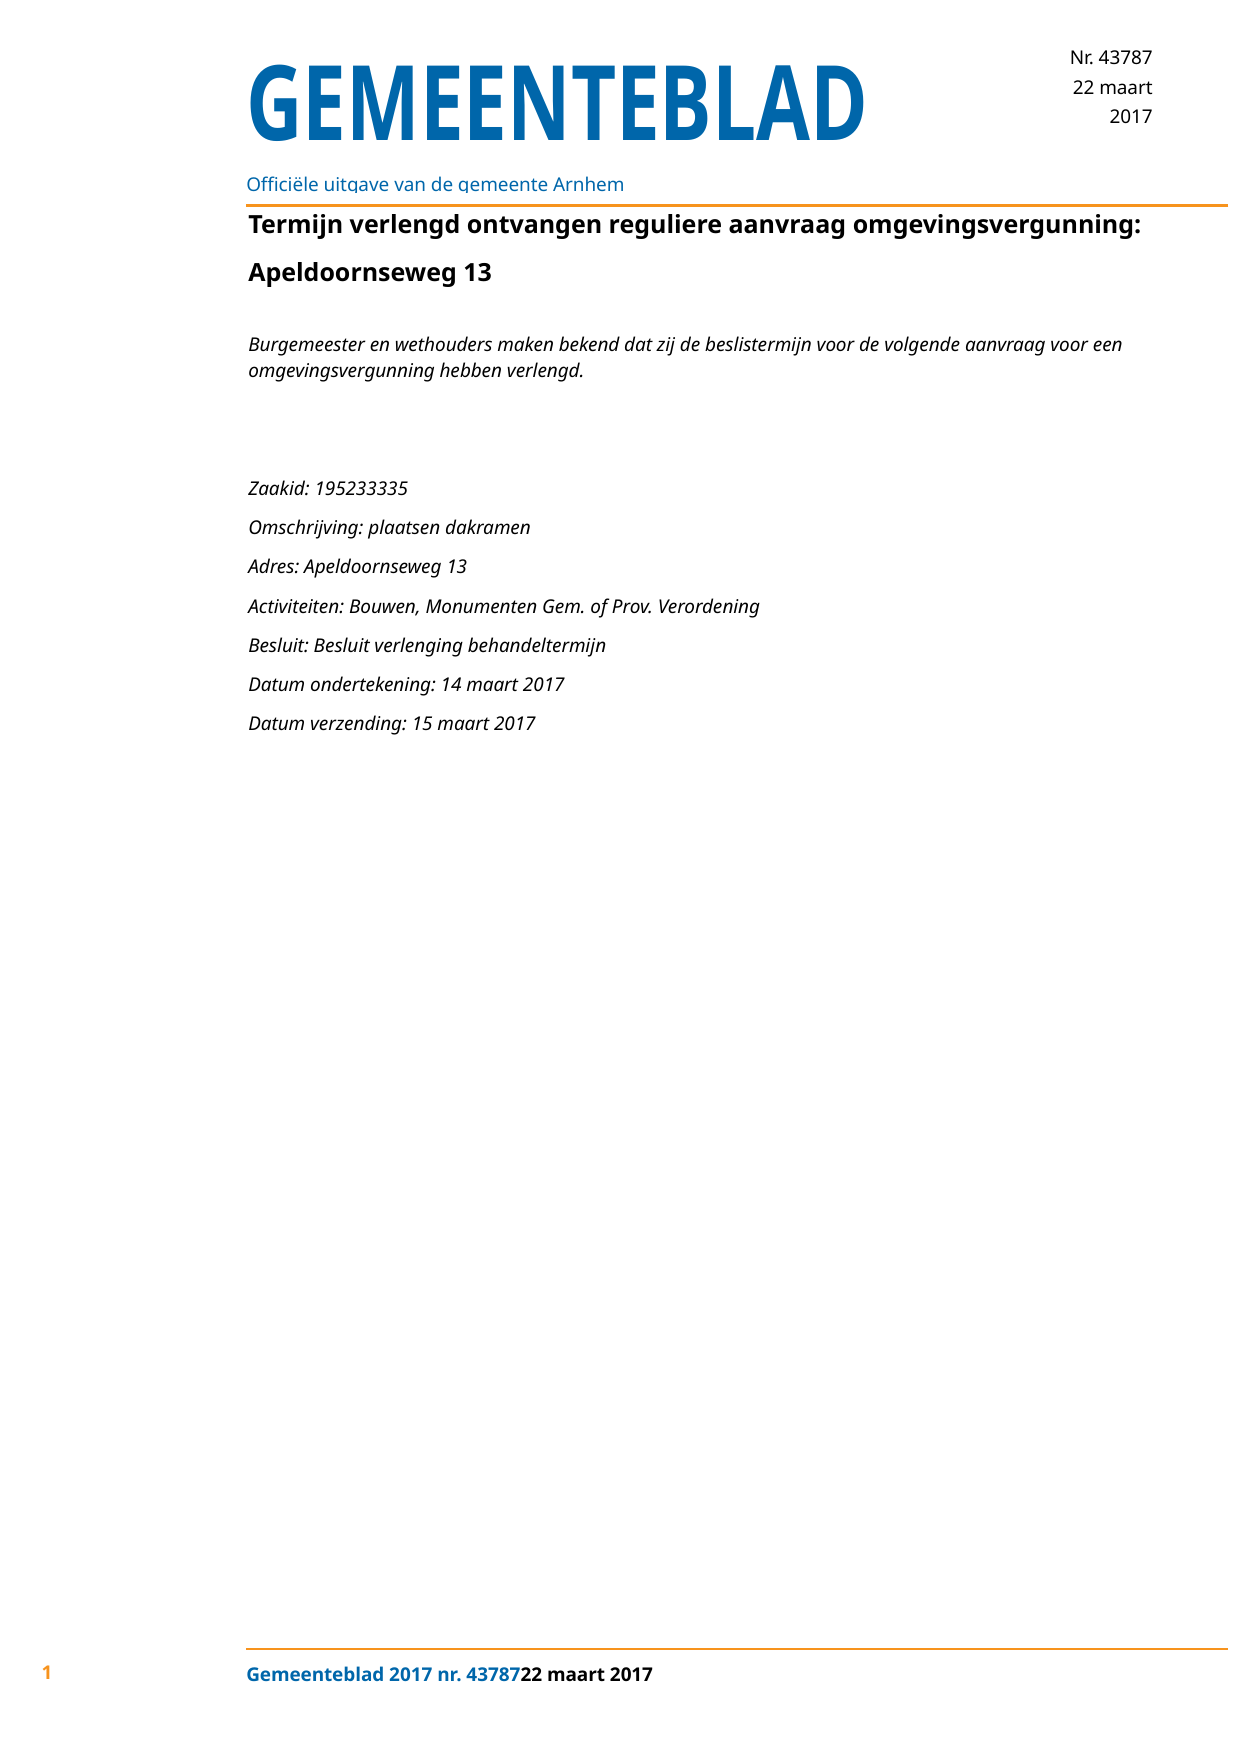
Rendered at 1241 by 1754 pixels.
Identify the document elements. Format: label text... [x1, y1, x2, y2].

text Burgemeester en wethouders maken bekend dat zij de beslistermijn voor de volgende aanvraag voor een omgevingsvergunning hebben verlengd. [248, 331, 1152, 383]
text Datum verzending: 15 maart 2017 [248, 711, 1152, 736]
text Termijn verlengd ontvangen reguliere aanvraag omgevingsvergunning: Apeldoornseweg 13 [248, 207, 1152, 288]
picture [41, 47, 231, 172]
text Datum ondertekening: 14 maart 2017 [248, 671, 1152, 697]
text Omschrijving: plaatsen dakramen [248, 514, 1152, 540]
text Besluit: Besluit verlenging behandeltermijn [248, 632, 1152, 658]
text Adres: Apeldoornseweg 13 [248, 553, 1152, 579]
text Activiteiten: Bouwen, Monumenten Gem. of Prov. Verordening [248, 593, 1152, 618]
text Zaakid: 195233335 [248, 475, 1152, 501]
